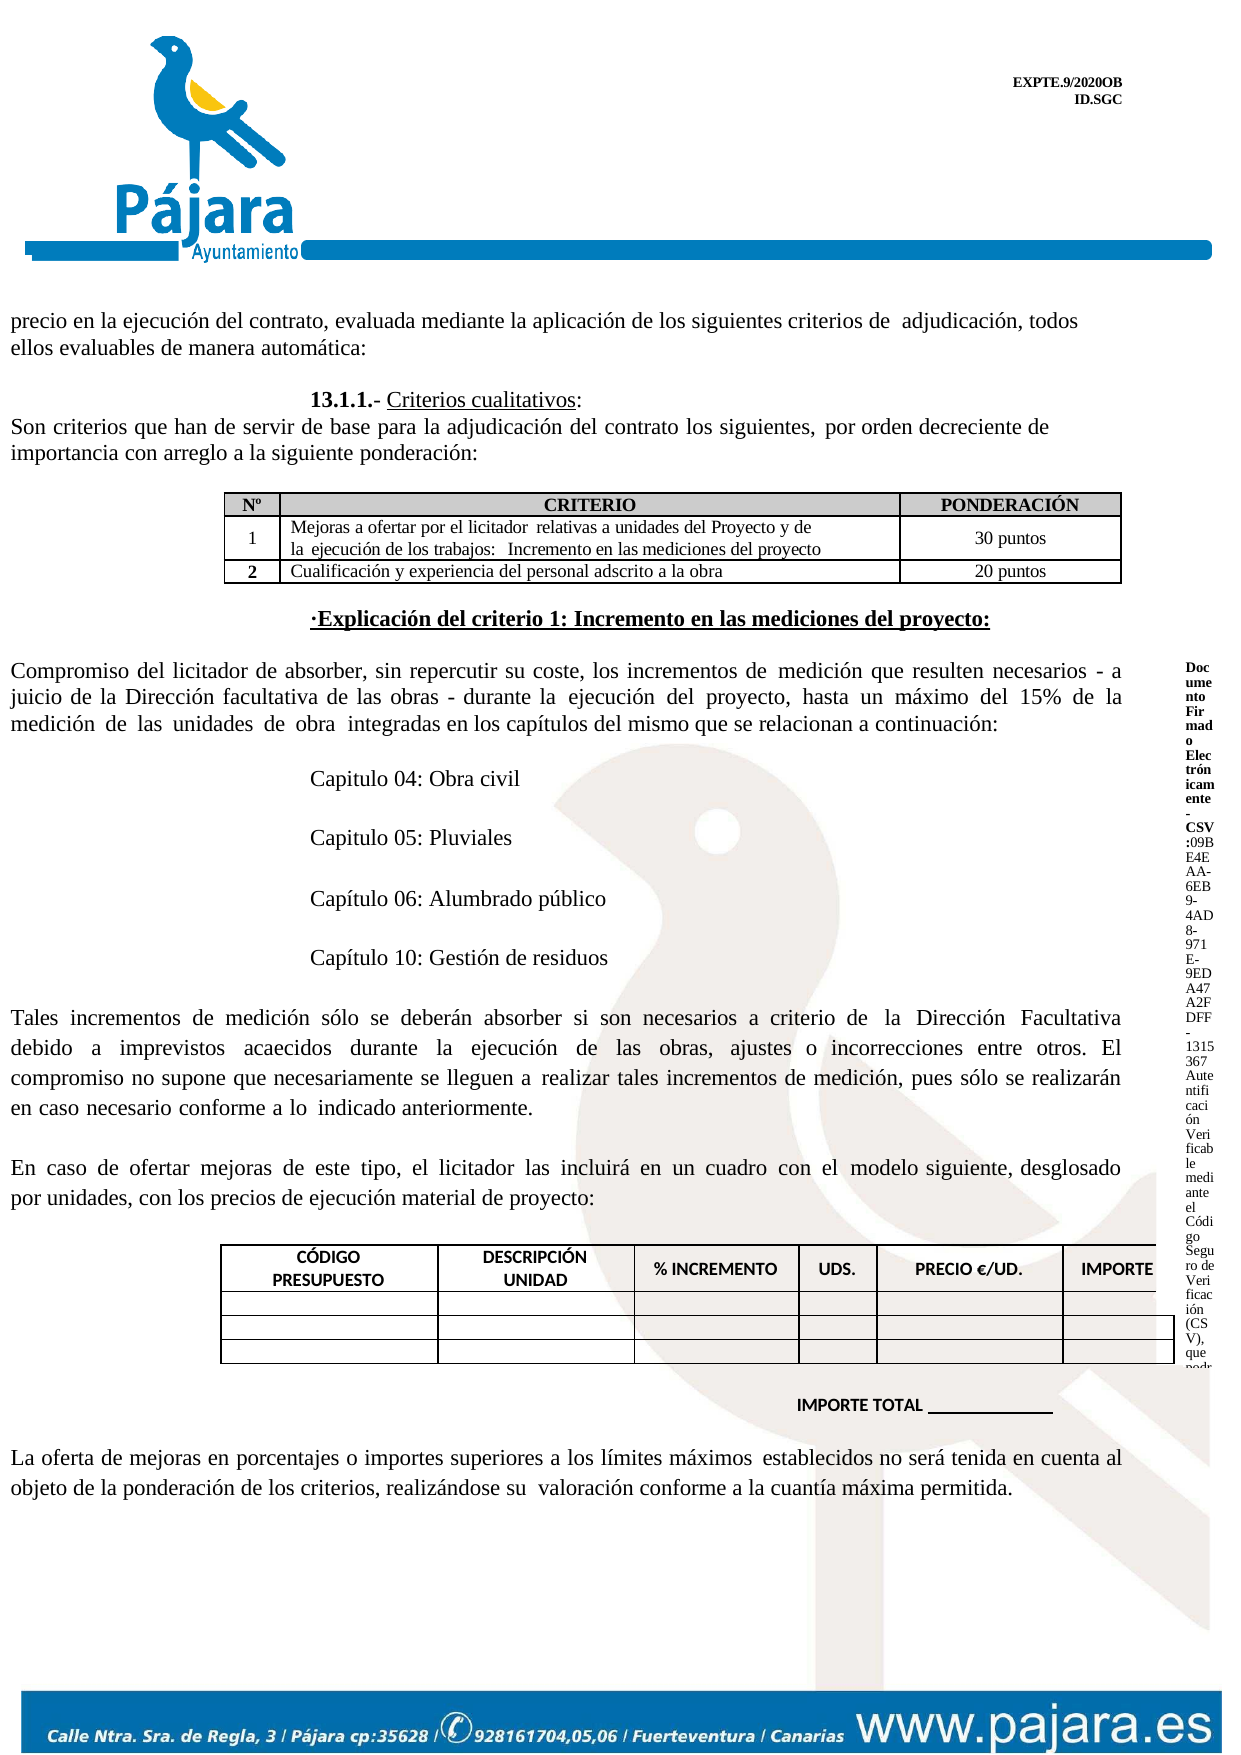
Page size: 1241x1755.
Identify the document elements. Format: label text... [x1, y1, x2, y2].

table_cell 2 [225, 561, 279, 582]
text IMPORTE TOTAL [1222, 1393, 1241, 1416]
subtitle ·Explicación del criterio 1: Incremento en las mediciones del proyecto: [310, 605, 1156, 631]
table_cell Mejoras a ofertar por el licitador relativas a unidades del Proyecto y de la ejecución de los trabajos: Incremento en las mediciones del proyecto [281, 517, 899, 559]
table_header PONDERACIÓN [901, 494, 1120, 515]
table_cell Cualificación y experiencia del personal adscrito a la obra [281, 561, 899, 582]
table_header CRITERIO [281, 494, 899, 515]
table_cell 1 [225, 517, 279, 559]
text 13.1.1.- Criterios cualitativos: [310, 387, 1241, 413]
text Documento Firmado Electrónicamente - CSV:09BE4EAA-6EB9-4AD8-971E-9EDA47A2FDFF-1315367 Autentificación Verificable mediante el Código Seguro de Verificación (CSV), que podrá validar en https:\\sede.pajara.es [1185, 661, 1215, 1367]
text Son criterios que han de servir de base para la adjudicación del contrato los siguientes, por orden decreciente de importancia con arreglo a la siguiente ponderación: [10, 413, 1122, 466]
text precio en la ejecución del contrato, evaluada mediante la aplicación de los siguientes criterios de adjudicación, todos ellos evaluables de manera automática: [10, 307, 1122, 360]
table_header Nº [225, 494, 279, 515]
table_cell 30 puntos [901, 517, 1120, 559]
table_cell 20 puntos [901, 561, 1120, 582]
text Compromiso del licitador de absorber, sin repercutir su coste, los incrementos de medición que resulten necesarios - a juicio de la Dirección facultativa de las obras - durante la ejecución del proyecto, hasta un máximo del 15% de la medición de las unidades de obra integradas en los capítulos del mismo que se relacionan a continuación: [10, 657, 1123, 736]
